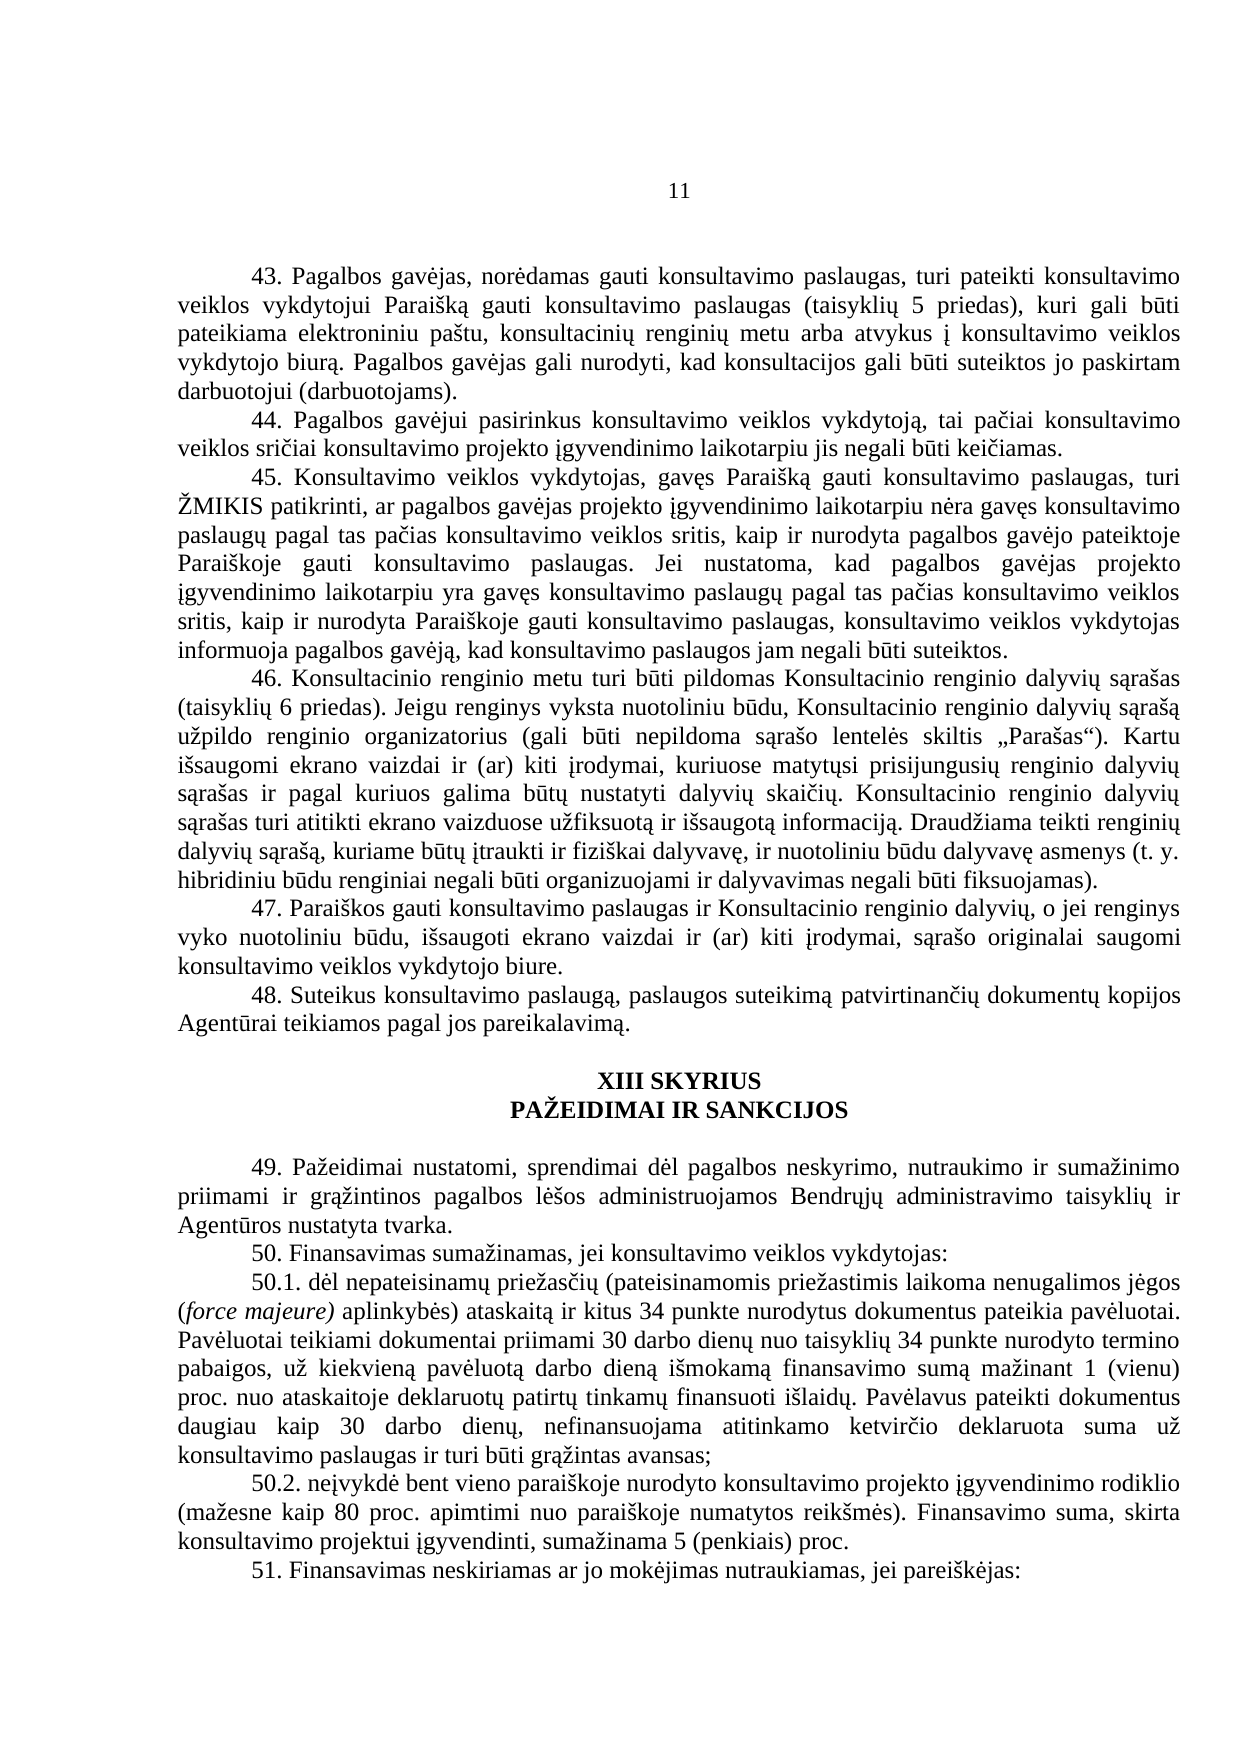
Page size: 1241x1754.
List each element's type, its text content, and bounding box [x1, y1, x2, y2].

text 48. Suteikus konsultavimo paslaugą, paslaugos suteikimą patvirtinančių dokumentų kopijos Agentūrai teikiamos pagal jos pareikalavimą. [177, 980, 1181, 1037]
text 47. Paraiškos gauti konsultavimo paslaugas ir Konsultacinio renginio dalyvių, o jei renginys vyko nuotoliniu būdu, išsaugoti ekrano vaizdai ir (ar) kiti įrodymai, sąrašo originalai saugomi konsultavimo veiklos vykdytojo biure. [177, 893, 1181, 980]
text 45. Konsultavimo veiklos vykdytojas, gavęs Paraišką gauti konsultavimo paslaugas, turi ŽMIKIS patikrinti, ar pagalbos gavėjas projekto įgyvendinimo laikotarpiu nėra gavęs konsultavimo paslaugų pagal tas pačias konsultavimo veiklos sritis, kaip ir nurodyta pagalbos gavėjo pateiktoje Paraiškoje gauti konsultavimo paslaugas. Jei nustatoma, kad pagalbos gavėjas projekto įgyvendinimo laikotarpiu yra gavęs konsultavimo paslaugų pagal tas pačias konsultavimo veiklos sritis, kaip ir nurodyta Paraiškoje gauti konsultavimo paslaugas, konsultavimo veiklos vykdytojas informuoja pagalbos gavėją, kad konsultavimo paslaugos jam negali būti suteiktos. [177, 462, 1181, 663]
text 43. Pagalbos gavėjas, norėdamas gauti konsultavimo paslaugas, turi pateikti konsultavimo veiklos vykdytojui Paraišką gauti konsultavimo paslaugas (taisyklių 5 priedas), kuri gali būti pateikiama elektroniniu paštu, konsultacinių renginių metu arba atvykus į konsultavimo veiklos vykdytojo biurą. Pagalbos gavėjas gali nurodyti, kad konsultacijos gali būti suteiktos jo paskirtam darbuotojui (darbuotojams). [177, 261, 1181, 405]
text 46. Konsultacinio renginio metu turi būti pildomas Konsultacinio renginio dalyvių sąrašas (taisyklių 6 priedas). Jeigu renginys vyksta nuotoliniu būdu, Konsultacinio renginio dalyvių sąrašą užpildo renginio organizatorius (gali būti nepildoma sąrašo lentelės skiltis „Parašas“). Kartu išsaugomi ekrano vaizdai ir (ar) kiti įrodymai, kuriuose matytųsi prisijungusių renginio dalyvių sąrašas ir pagal kuriuos galima būtų nustatyti dalyvių skaičių. Konsultacinio renginio dalyvių sąrašas turi atitikti ekrano vaizduose užfiksuotą ir išsaugotą informaciją. Draudžiama teikti renginių dalyvių sąrašą, kuriame būtų įtraukti ir fiziškai dalyvavę, ir nuotoliniu būdu dalyvavę asmenys (t. y. hibridiniu būdu renginiai negali būti organizuojami ir dalyvavimas negali būti fiksuojamas). [177, 663, 1181, 893]
text PAŽEIDIMAI IR SANKCIJOS [177, 1095, 1181, 1123]
text 51. Finansavimas neskiriamas ar jo mokėjimas nutraukiamas, jei pareiškėjas: [177, 1555, 1181, 1583]
text XIII SKYRIUS [177, 1066, 1181, 1095]
text 50.1. dėl nepateisinamų priežasčių (pateisinamomis priežastimis laikoma nenugalimos jėgos (force majeure) aplinkybės) ataskaitą ir kitus 34 punkte nurodytus dokumentus pateikia pavėluotai. Pavėluotai teikiami dokumentai priimami 30 darbo dienų nuo taisyklių 34 punkte nurodyto termino pabaigos, už kiekvieną pavėluotą darbo dieną išmokamą finansavimo sumą mažinant 1 (vienu) proc. nuo ataskaitoje deklaruotų patirtų tinkamų finansuoti išlaidų. Pavėlavus pateikti dokumentus daugiau kaip 30 darbo dienų, nefinansuojama atitinkamo ketvirčio deklaruota suma už konsultavimo paslaugas ir turi būti grąžintas avansas; [177, 1267, 1181, 1468]
text 49. Pažeidimai nustatomi, sprendimai dėl pagalbos neskyrimo, nutraukimo ir sumažinimo priimami ir grąžintinos pagalbos lėšos administruojamos Bendrųjų administravimo taisyklių ir Agentūros nustatyta tvarka. [177, 1152, 1181, 1238]
text 44. Pagalbos gavėjui pasirinkus konsultavimo veiklos vykdytoją, tai pačiai konsultavimo veiklos sričiai konsultavimo projekto įgyvendinimo laikotarpiu jis negali būti keičiamas. [177, 405, 1181, 462]
text 50. Finansavimas sumažinamas, jei konsultavimo veiklos vykdytojas: [177, 1238, 1181, 1267]
text 50.2. neįvykdė bent vieno paraiškoje nurodyto konsultavimo projekto įgyvendinimo rodiklio (mažesne kaip 80 proc. apimtimi nuo paraiškoje numatytos reikšmės). Finansavimo suma, skirta konsultavimo projektui įgyvendinti, sumažinama 5 (penkiais) proc. [177, 1468, 1181, 1555]
